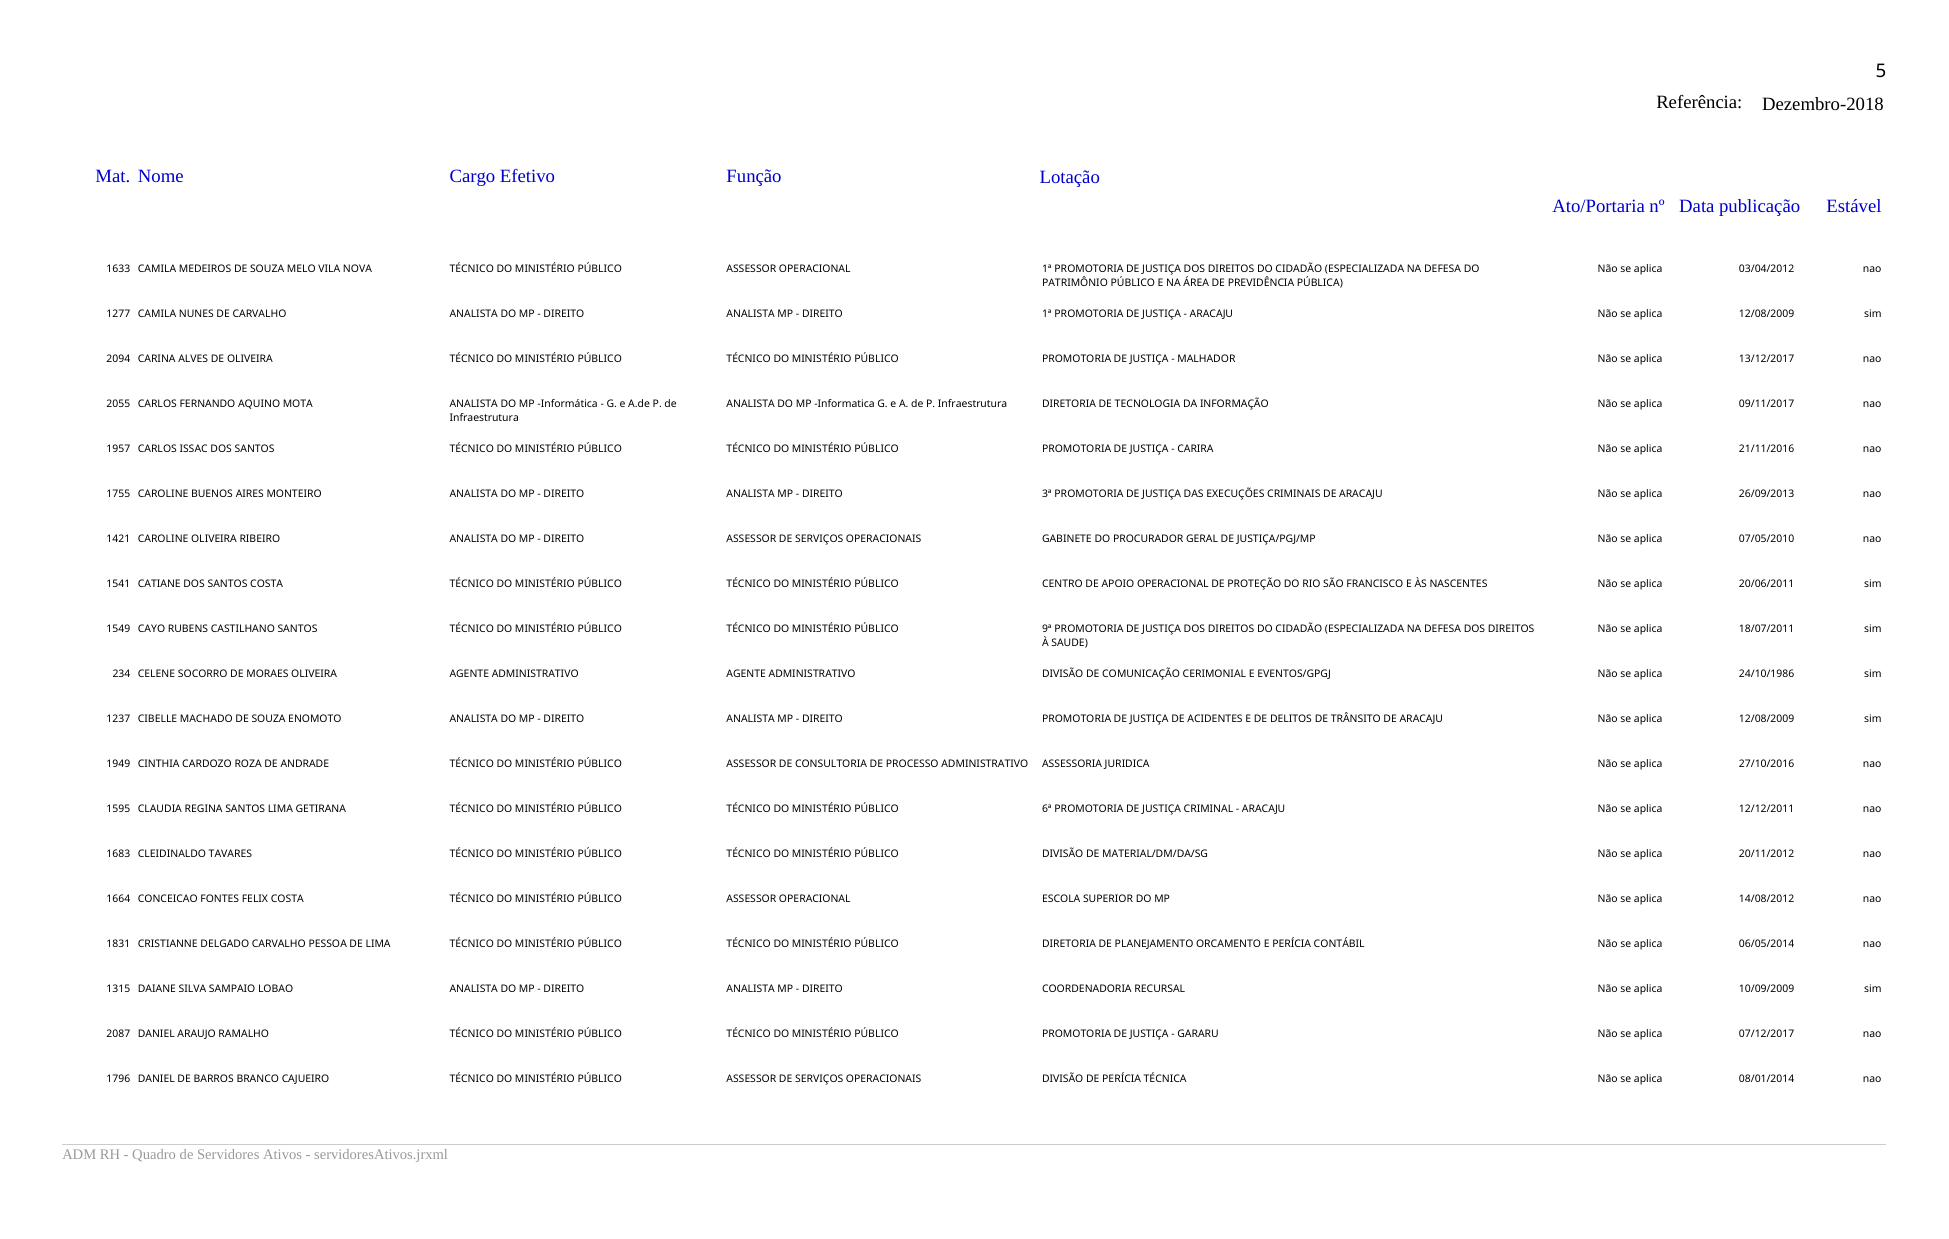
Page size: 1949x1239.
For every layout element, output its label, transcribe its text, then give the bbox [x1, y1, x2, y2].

table_cell TÉCNICO DO MINISTÉRIO PÚBLICO [449, 936, 723, 981]
table_cell Não se aplica [1547, 306, 1662, 351]
table_cell [130, 396, 138, 441]
table_cell 07/12/2017 [1662, 1026, 1794, 1071]
table_cell [1881, 756, 1948, 801]
table_cell [1881, 306, 1948, 351]
table_cell [1881, 846, 1948, 891]
table_cell 12/08/2009 [1662, 711, 1794, 756]
table_cell [1538, 621, 1547, 666]
table_cell PROMOTORIA DE JUSTIÇA - GARARU [1042, 1026, 1538, 1071]
table_cell [1794, 891, 1803, 936]
table_cell [1794, 801, 1803, 846]
table_cell [1794, 756, 1803, 801]
table_cell ANALISTA MP - DIREITO [726, 306, 1030, 351]
table_cell 10/09/2009 [1662, 981, 1794, 1026]
table_cell 08/01/2014 [1662, 1071, 1794, 1116]
table_cell [1538, 846, 1547, 891]
table_cell [443, 576, 449, 621]
table_cell [1030, 756, 1042, 801]
table_cell [0, 244, 1948, 253]
table_cell [1538, 1026, 1547, 1071]
table_cell 24/10/1986 [1662, 666, 1794, 711]
table_cell [0, 891, 68, 936]
table_cell [1538, 711, 1547, 756]
table_cell [1794, 846, 1803, 891]
table_cell [726, 195, 803, 225]
table_cell TÉCNICO DO MINISTÉRIO PÚBLICO [726, 576, 1030, 621]
table_cell [1196, 196, 1529, 225]
table_cell DIVISÃO DE COMUNICAÇÃO CERIMONIAL E EVENTOS/GPGJ [1042, 666, 1538, 711]
table_cell [443, 846, 449, 891]
table_cell [1881, 891, 1948, 936]
table_cell [130, 196, 138, 225]
table_cell ANALISTA DO MP -Informática - G. e A.de P. de Infraestrutura [449, 396, 723, 441]
table_cell 1ª PROMOTORIA DE JUSTIÇA DOS DIREITOS DO CIDADÃO (ESPECIALIZADA NA DEFESA DO PATRIMÔNIO PÚBLICO E NA ÁREA DE PREVIDÊNCIA PÚBLICA) [1042, 261, 1538, 306]
table_cell CONCEICAO FONTES FELIX COSTA [138, 891, 443, 936]
table_cell nao [1803, 1026, 1881, 1071]
table_cell [1794, 486, 1803, 531]
table_cell [1881, 981, 1948, 1026]
table_cell 1957 [68, 441, 130, 486]
table_cell DAIANE SILVA SAMPAIO LOBAO [138, 981, 443, 1026]
table_cell [130, 531, 138, 576]
table_cell 20/06/2011 [1662, 576, 1794, 621]
table_cell [803, 166, 1039, 195]
table_cell [443, 351, 449, 396]
table_cell 1277 [68, 306, 130, 351]
table_cell [1030, 441, 1042, 486]
table_cell [1030, 936, 1042, 981]
table_cell Não se aplica [1547, 621, 1662, 666]
table_cell PROMOTORIA DE JUSTIÇA - CARIRA [1042, 441, 1538, 486]
table_cell [443, 1026, 449, 1071]
table_cell [1538, 801, 1547, 846]
table_cell DIRETORIA DE PLANEJAMENTO ORCAMENTO E PERÍCIA CONTÁBIL [1042, 936, 1538, 981]
table_cell 1237 [68, 711, 130, 756]
table_cell ANALISTA DO MP - DIREITO [449, 531, 723, 576]
table_cell DIRETORIA DE TECNOLOGIA DA INFORMAÇÃO [1042, 396, 1538, 441]
table_cell ADM RH - Quadro de Servidores Ativos - servidoresAtivos.jrxml [62, 1145, 1886, 1168]
table_cell [1881, 1071, 1948, 1116]
table_cell 07/05/2010 [1662, 531, 1794, 576]
table_cell [684, 166, 726, 195]
table_cell nao [1803, 396, 1881, 441]
table_cell [0, 93, 1656, 121]
table_cell [1884, 93, 1948, 121]
table_cell [1030, 531, 1042, 576]
table_cell [130, 621, 138, 666]
table_cell sim [1803, 576, 1881, 621]
table_cell CATIANE DOS SANTOS COSTA [138, 576, 443, 621]
table_cell [1538, 936, 1547, 981]
table_cell Não se aplica [1547, 531, 1662, 576]
table_cell CARLOS ISSAC DOS SANTOS [138, 441, 443, 486]
table_cell [1030, 801, 1042, 846]
table_cell [130, 1026, 138, 1071]
table_cell [1886, 1144, 1948, 1168]
table_cell [130, 441, 138, 486]
table_cell [130, 756, 138, 801]
table_cell [0, 1071, 68, 1116]
table_cell [1881, 621, 1948, 666]
table_cell [0, 936, 68, 981]
table_header [1803, 165, 1881, 195]
table_cell PROMOTORIA DE JUSTIÇA - MALHADOR [1042, 351, 1538, 396]
table_cell [1030, 711, 1042, 756]
table_cell [1794, 351, 1803, 396]
table_cell sim [1803, 306, 1881, 351]
table_cell [1030, 306, 1042, 351]
table_cell nao [1803, 891, 1881, 936]
table_cell [443, 756, 449, 801]
table_cell sim [1803, 711, 1881, 756]
table_cell DIVISÃO DE MATERIAL/DM/DA/SG [1042, 846, 1538, 891]
table_cell ANALISTA DO MP - DIREITO [449, 306, 723, 351]
table_cell 09/11/2017 [1662, 396, 1794, 441]
table_cell [0, 1116, 1948, 1144]
table_header [1665, 165, 1800, 195]
table_cell [1538, 486, 1547, 531]
table_cell [1039, 196, 1196, 225]
table_cell [130, 351, 138, 396]
table_cell [1030, 666, 1042, 711]
table_cell 21/11/2016 [1662, 441, 1794, 486]
table_cell Não se aplica [1547, 936, 1662, 981]
table_cell [443, 666, 449, 711]
table_cell [1030, 261, 1042, 306]
table_cell Não se aplica [1547, 711, 1662, 756]
table_cell ASSESSOR OPERACIONAL [726, 261, 1030, 306]
table_cell [1881, 166, 1948, 195]
table_cell [0, 846, 68, 891]
table_cell [1881, 666, 1948, 711]
table_cell [1030, 621, 1042, 666]
table_cell [0, 1026, 68, 1071]
table_cell TÉCNICO DO MINISTÉRIO PÚBLICO [726, 351, 1030, 396]
table_cell [1196, 166, 1529, 195]
table_cell [130, 801, 138, 846]
table_cell [1538, 756, 1547, 801]
table_cell [1538, 981, 1547, 1026]
table_cell 1595 [68, 801, 130, 846]
table_cell 1796 [68, 1071, 130, 1116]
table_cell [1881, 711, 1948, 756]
table_cell [1538, 576, 1547, 621]
table_cell Não se aplica [1547, 576, 1662, 621]
table_cell [68, 195, 130, 225]
table_cell [1794, 936, 1803, 981]
table_header Função [726, 165, 803, 195]
table_cell 12/08/2009 [1662, 306, 1794, 351]
table_cell Referência: [1656, 91, 1754, 123]
table_cell Não se aplica [1547, 261, 1662, 306]
table_cell CIBELLE MACHADO DE SOUZA ENOMOTO [138, 711, 443, 756]
table_cell [130, 306, 138, 351]
table_cell [130, 486, 138, 531]
table_cell [130, 261, 138, 306]
table_cell AGENTE ADMINISTRATIVO [449, 666, 723, 711]
table_cell ANALISTA DO MP - DIREITO [449, 486, 723, 531]
table_cell [803, 196, 1039, 225]
table_cell ANALISTA MP - DIREITO [726, 711, 1030, 756]
table_cell TÉCNICO DO MINISTÉRIO PÚBLICO [449, 801, 723, 846]
table_cell [1794, 621, 1803, 666]
table_cell [443, 396, 449, 441]
table_cell [0, 123, 1948, 163]
table_cell TÉCNICO DO MINISTÉRIO PÚBLICO [449, 1071, 723, 1116]
table_cell [1030, 1026, 1042, 1071]
table_cell [1881, 936, 1948, 981]
table_cell [1030, 351, 1042, 396]
table_cell TÉCNICO DO MINISTÉRIO PÚBLICO [726, 846, 1030, 891]
table_cell 6ª PROMOTORIA DE JUSTIÇA CRIMINAL - ARACAJU [1042, 801, 1538, 846]
table_cell [443, 801, 449, 846]
table_cell Não se aplica [1547, 396, 1662, 441]
table_cell ANALISTA DO MP - DIREITO [449, 711, 723, 756]
table_cell [0, 166, 68, 195]
table_cell [1794, 711, 1803, 756]
table_cell sim [1803, 621, 1881, 666]
table_cell TÉCNICO DO MINISTÉRIO PÚBLICO [726, 441, 1030, 486]
table_cell [443, 981, 449, 1026]
table_cell [1881, 576, 1948, 621]
table_cell 1315 [68, 981, 130, 1026]
table_cell CAROLINE BUENOS AIRES MONTEIRO [138, 486, 443, 531]
table_cell Lotação [1039, 166, 1196, 196]
table_cell DANIEL ARAUJO RAMALHO [138, 1026, 443, 1071]
table_cell 2055 [68, 396, 130, 441]
table_cell CRISTIANNE DELGADO CARVALHO PESSOA DE LIMA [138, 936, 443, 981]
table_cell nao [1803, 441, 1881, 486]
table_cell [1794, 396, 1803, 441]
table_cell [443, 531, 449, 576]
table_cell [1881, 196, 1948, 225]
table_cell [1794, 1026, 1803, 1071]
table_cell 2087 [68, 1026, 130, 1071]
table_cell [1794, 981, 1803, 1026]
table_cell [1794, 1071, 1803, 1116]
table_cell 20/11/2012 [1662, 846, 1794, 891]
table_cell [1030, 846, 1042, 891]
table_cell [130, 936, 138, 981]
table_cell [1538, 891, 1547, 936]
table_cell 1831 [68, 936, 130, 981]
table_cell [1538, 261, 1547, 306]
table_cell [130, 846, 138, 891]
table_cell PROMOTORIA DE JUSTIÇA DE ACIDENTES E DE DELITOS DE TRÂNSITO DE ARACAJU [1042, 711, 1538, 756]
table_cell 1755 [68, 486, 130, 531]
table_cell [0, 756, 68, 801]
table_cell [1538, 666, 1547, 711]
table_cell CAYO RUBENS CASTILHANO SANTOS [138, 621, 443, 666]
table_cell Não se aplica [1547, 441, 1662, 486]
table_cell ASSESSORIA JURIDICA [1042, 756, 1538, 801]
table_cell [0, 486, 68, 531]
table_cell sim [1803, 981, 1881, 1026]
table_cell nao [1803, 801, 1881, 846]
table_cell [0, 621, 68, 666]
table_cell [1794, 531, 1803, 576]
table_cell [1794, 441, 1803, 486]
table_cell [443, 261, 449, 306]
table_cell [443, 891, 449, 936]
table_cell [1881, 351, 1948, 396]
table_cell Não se aplica [1547, 1071, 1662, 1116]
table_cell Não se aplica [1547, 351, 1662, 396]
table_cell [1538, 441, 1547, 486]
table_cell DIVISÃO DE PERÍCIA TÉCNICA [1042, 1071, 1538, 1116]
table_cell [1538, 1071, 1547, 1116]
table_cell CELENE SOCORRO DE MORAES OLIVEIRA [138, 666, 443, 711]
table_cell [0, 441, 68, 486]
table_cell 12/12/2011 [1662, 801, 1794, 846]
table_cell [1881, 396, 1948, 441]
table_cell [0, 711, 68, 756]
table_cell ESCOLA SUPERIOR DO MP [1042, 891, 1538, 936]
table_cell [1538, 351, 1547, 396]
table_cell [684, 196, 726, 225]
table_cell 03/04/2012 [1662, 261, 1794, 306]
table_cell [1881, 801, 1948, 846]
table_cell [0, 576, 68, 621]
table_cell Não se aplica [1547, 756, 1662, 801]
table_cell [0, 666, 68, 711]
table_cell CLAUDIA REGINA SANTOS LIMA GETIRANA [138, 801, 443, 846]
table_cell [1794, 576, 1803, 621]
table_cell 1549 [68, 621, 130, 666]
table_cell [203, 196, 449, 225]
table_cell Estável [1803, 195, 1881, 225]
table_cell Não se aplica [1547, 891, 1662, 936]
table_cell [0, 253, 1948, 261]
table_cell TÉCNICO DO MINISTÉRIO PÚBLICO [449, 576, 723, 621]
table_cell [0, 531, 68, 576]
table_cell 06/05/2014 [1662, 936, 1794, 981]
table_cell [443, 711, 449, 756]
table_cell TÉCNICO DO MINISTÉRIO PÚBLICO [449, 891, 723, 936]
table_cell [130, 166, 138, 195]
table_cell Não se aplica [1547, 801, 1662, 846]
table_cell nao [1803, 936, 1881, 981]
table_cell Data publicação [1665, 195, 1800, 225]
table_cell nao [1803, 531, 1881, 576]
table_cell [0, 396, 68, 441]
table_cell 1541 [68, 576, 130, 621]
table_cell TÉCNICO DO MINISTÉRIO PÚBLICO [726, 1026, 1030, 1071]
table_cell TÉCNICO DO MINISTÉRIO PÚBLICO [726, 936, 1030, 981]
table_cell CARINA ALVES DE OLIVEIRA [138, 351, 443, 396]
table_header [1529, 165, 1664, 195]
table_cell TÉCNICO DO MINISTÉRIO PÚBLICO [726, 621, 1030, 666]
table_header [0, 0, 1948, 57]
table_cell [449, 195, 684, 225]
table_cell GABINETE DO PROCURADOR GERAL DE JUSTIÇA/PGJ/MP [1042, 531, 1538, 576]
table_cell [0, 57, 1731, 84]
table_cell nao [1803, 756, 1881, 801]
table_header Cargo Efetivo [449, 165, 684, 195]
table_cell [130, 891, 138, 936]
table_cell [443, 936, 449, 981]
table_cell [1030, 576, 1042, 621]
table_cell [443, 441, 449, 486]
table_cell [1030, 396, 1042, 441]
table_cell CAROLINE OLIVEIRA RIBEIRO [138, 531, 443, 576]
table_cell 1664 [68, 891, 130, 936]
table_cell [0, 1144, 62, 1168]
table_cell AGENTE ADMINISTRATIVO [726, 666, 1030, 711]
table_cell TÉCNICO DO MINISTÉRIO PÚBLICO [449, 756, 723, 801]
table_cell [1030, 1071, 1042, 1116]
table_cell ASSESSOR DE SERVIÇOS OPERACIONAIS [726, 1071, 1030, 1116]
table_cell [1881, 531, 1948, 576]
table_cell [130, 576, 138, 621]
table_cell COORDENADORIA RECURSAL [1042, 981, 1538, 1026]
table_cell [1881, 261, 1948, 306]
table_cell TÉCNICO DO MINISTÉRIO PÚBLICO [449, 441, 723, 486]
table_cell nao [1803, 351, 1881, 396]
table_cell [0, 801, 68, 846]
table_cell TÉCNICO DO MINISTÉRIO PÚBLICO [726, 801, 1030, 846]
table_cell [138, 195, 203, 225]
table_cell [203, 166, 449, 195]
table_cell ANALISTA MP - DIREITO [726, 981, 1030, 1026]
table_cell [1794, 666, 1803, 711]
table_cell nao [1803, 846, 1881, 891]
table_cell 14/08/2012 [1662, 891, 1794, 936]
table_cell ANALISTA MP - DIREITO [726, 486, 1030, 531]
table_cell Não se aplica [1547, 666, 1662, 711]
table_cell [1030, 891, 1042, 936]
table_cell [1881, 1026, 1948, 1071]
table_cell [0, 225, 1948, 244]
table_cell [443, 1071, 449, 1116]
table_cell nao [1803, 261, 1881, 306]
table_cell 9ª PROMOTORIA DE JUSTIÇA DOS DIREITOS DO CIDADÃO (ESPECIALIZADA NA DEFESA DOS DIREITOS À SAUDE) [1042, 621, 1538, 666]
table_cell Não se aplica [1547, 981, 1662, 1026]
table_cell [130, 666, 138, 711]
table_cell TÉCNICO DO MINISTÉRIO PÚBLICO [449, 846, 723, 891]
table_cell Não se aplica [1547, 486, 1662, 531]
table_cell CLEIDINALDO TAVARES [138, 846, 443, 891]
table_cell 13/12/2017 [1662, 351, 1794, 396]
table_header Nome [138, 165, 203, 195]
table_cell [0, 981, 68, 1026]
table_cell nao [1803, 1071, 1881, 1116]
table_header Mat. [68, 165, 130, 195]
table_cell [130, 981, 138, 1026]
table_cell TÉCNICO DO MINISTÉRIO PÚBLICO [449, 261, 723, 306]
table_cell [130, 1071, 138, 1116]
table_cell TÉCNICO DO MINISTÉRIO PÚBLICO [449, 351, 723, 396]
table_cell [1881, 486, 1948, 531]
table_cell [1794, 306, 1803, 351]
table_cell 2094 [68, 351, 130, 396]
table_cell CINTHIA CARDOZO ROZA DE ANDRADE [138, 756, 443, 801]
table_cell 1949 [68, 756, 130, 801]
table_cell Não se aplica [1547, 846, 1662, 891]
table_cell [1886, 57, 1948, 84]
table_cell 5 [1731, 57, 1886, 84]
table_cell Não se aplica [1547, 1026, 1662, 1071]
table_cell [1881, 441, 1948, 486]
table_cell [443, 306, 449, 351]
table_cell CAMILA MEDEIROS DE SOUZA MELO VILA NOVA [138, 261, 443, 306]
table_cell 18/07/2011 [1662, 621, 1794, 666]
table_cell sim [1803, 666, 1881, 711]
table_cell ASSESSOR DE CONSULTORIA DE PROCESSO ADMINISTRATIVO [726, 756, 1030, 801]
table_cell 1633 [68, 261, 130, 306]
table_cell [1794, 261, 1803, 306]
table_cell 26/09/2013 [1662, 486, 1794, 531]
table_cell DANIEL DE BARROS BRANCO CAJUEIRO [138, 1071, 443, 1116]
table_cell 234 [68, 666, 130, 711]
table_cell [1538, 531, 1547, 576]
table_cell [1538, 306, 1547, 351]
table_cell Ato/Portaria nº [1529, 195, 1664, 225]
table_cell 1421 [68, 531, 130, 576]
table_cell Dezembro-2018 [1756, 93, 1884, 121]
table_cell 1ª PROMOTORIA DE JUSTIÇA - ARACAJU [1042, 306, 1538, 351]
table_cell 27/10/2016 [1662, 756, 1794, 801]
table_cell [0, 306, 68, 351]
table_cell [0, 196, 68, 225]
table_cell CARLOS FERNANDO AQUINO MOTA [138, 396, 443, 441]
table_cell TÉCNICO DO MINISTÉRIO PÚBLICO [449, 1026, 723, 1071]
table_cell [1030, 981, 1042, 1026]
table_cell [443, 486, 449, 531]
table_cell 1683 [68, 846, 130, 891]
table_cell nao [1803, 486, 1881, 531]
table_cell [1030, 486, 1042, 531]
table_cell CENTRO DE APOIO OPERACIONAL DE PROTEÇÃO DO RIO SÃO FRANCISCO E ÀS NASCENTES [1042, 576, 1538, 621]
table_cell [0, 351, 68, 396]
table_cell ANALISTA DO MP -Informatica G. e A. de P. Infraestrutura [726, 396, 1030, 441]
table_cell [1538, 396, 1547, 441]
table_cell ASSESSOR DE SERVIÇOS OPERACIONAIS [726, 531, 1030, 576]
table_cell TÉCNICO DO MINISTÉRIO PÚBLICO [449, 621, 723, 666]
table_cell 3ª PROMOTORIA DE JUSTIÇA DAS EXECUÇÕES CRIMINAIS DE ARACAJU [1042, 486, 1538, 531]
table_cell [0, 85, 1948, 91]
table_cell CAMILA NUNES DE CARVALHO [138, 306, 443, 351]
table_cell [443, 621, 449, 666]
table_cell [130, 711, 138, 756]
table_cell [0, 261, 68, 306]
table_cell ASSESSOR OPERACIONAL [726, 891, 1030, 936]
table_cell ANALISTA DO MP - DIREITO [449, 981, 723, 1026]
